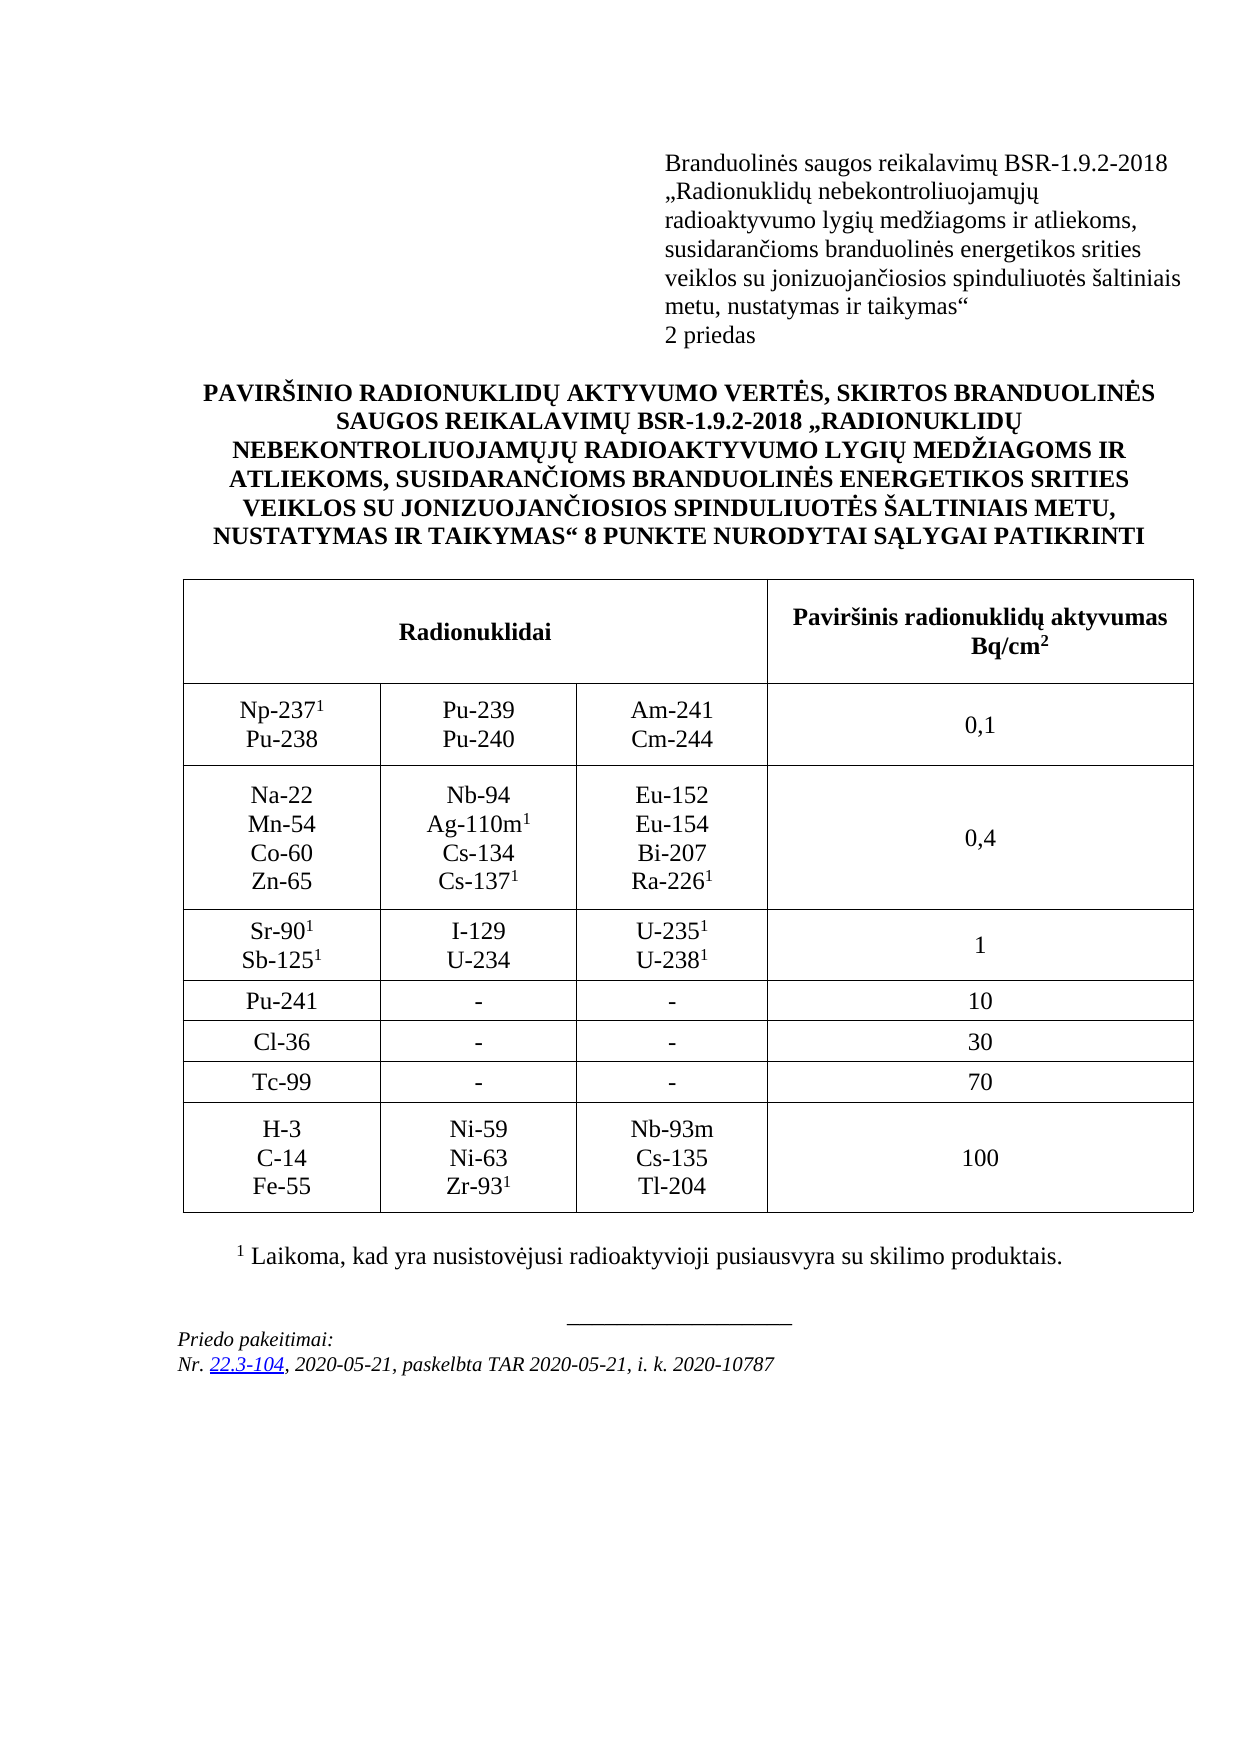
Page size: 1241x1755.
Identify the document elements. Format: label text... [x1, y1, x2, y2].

table_cell - [577, 1021, 767, 1061]
text PAVIRŠINIO RADIONUKLIDŲ AKTYVUMO VERTĖS, SKIRTOS BRANDUOLINĖS SAUGOS REIKALAVIMŲ BSR-1.9.2-2018 „RADIONUKLIDŲ NEBEKONTROLIUOJAMŲJŲ RADIOAKTYVUMO LYGIŲ MEDŽIAGOMS IR ATLIEKOMS, SUSIDARANČIOMS BRANDUOLINĖS ENERGETIKOS SRITIES VEIKLOS SU JONIZUOJANČIOSIOS SPINDULIUOTĖS ŠALTINIAIS METU, NUSTATYMAS IR TAIKYMAS“ 8 PUNKTE NURODYTAI SĄLYGAI PATIKRINTI [177, 378, 1181, 550]
table_cell - [381, 1021, 576, 1061]
table_header Radionuklidai [184, 580, 767, 683]
table_cell I-129 U-234 [381, 910, 576, 979]
table_cell - [381, 1062, 576, 1102]
table_cell 0,4 [768, 766, 1193, 909]
table_cell - [577, 1062, 767, 1102]
table_cell Pu-239 Pu-240 [381, 684, 576, 765]
table_cell Na-22 Mn-54 Co-60 Zn-65 [184, 766, 380, 909]
text veiklos su jonizuojančiosios spinduliuotės šaltiniais [664, 263, 1181, 291]
text __________________ [177, 1299, 1181, 1327]
text 1 Laikoma, kad yra nusistovėjusi radioaktyvioji pusiausvyra su skilimo produktais. [177, 1241, 1181, 1270]
text 2 priedas [664, 320, 1181, 349]
text metu, nustatymas ir taikymas“ [664, 291, 1181, 320]
text susidarančioms branduolinės energetikos srities [664, 234, 1181, 263]
text radioaktyvumo lygių medžiagoms ir atliekoms, [664, 205, 1181, 234]
table_cell 70 [768, 1062, 1193, 1102]
table_cell - [577, 981, 767, 1020]
table_cell Am-241 Cm-244 [577, 684, 767, 765]
table_cell Ni-59 Ni-63 Zr-931 [381, 1103, 576, 1212]
text Priedo pakeitimai: [177, 1327, 1181, 1351]
text Nr. 22.3-104, 2020-05-21, paskelbta TAR 2020-05-21, i. k. 2020-10787 [177, 1351, 1181, 1376]
table_cell H-3 C-14 Fe-55 [184, 1103, 380, 1212]
table_cell 0,1 [768, 684, 1193, 765]
table_cell - [381, 981, 576, 1020]
table_header Paviršinis radionuklidų aktyvumas Bq/cm2 [768, 580, 1193, 683]
table_cell 30 [768, 1021, 1193, 1061]
text Branduolinės saugos reikalavimų BSR-1.9.2-2018 [664, 148, 1181, 176]
table_cell Nb-94 Ag-110m1 Cs-134 Cs-1371 [381, 766, 576, 909]
table_cell Nb-93m Cs-135 Tl-204 [577, 1103, 767, 1212]
table_cell 100 [768, 1103, 1193, 1212]
table_cell 1 [768, 910, 1193, 979]
table_cell Eu-152 Eu-154 Bi-207 Ra-2261 [577, 766, 767, 909]
table_cell Sr-901 Sb-1251 [184, 910, 380, 979]
table_cell Cl-36 [184, 1021, 380, 1061]
text „Radionuklidų nebekontroliuojamųjų [664, 176, 1181, 205]
table_cell 10 [768, 981, 1193, 1020]
table_cell Pu-241 [184, 981, 380, 1020]
table_cell Tc-99 [184, 1062, 380, 1102]
table_cell U-2351 U-2381 [577, 910, 767, 979]
table_cell Np-2371 Pu-238 [184, 684, 380, 765]
